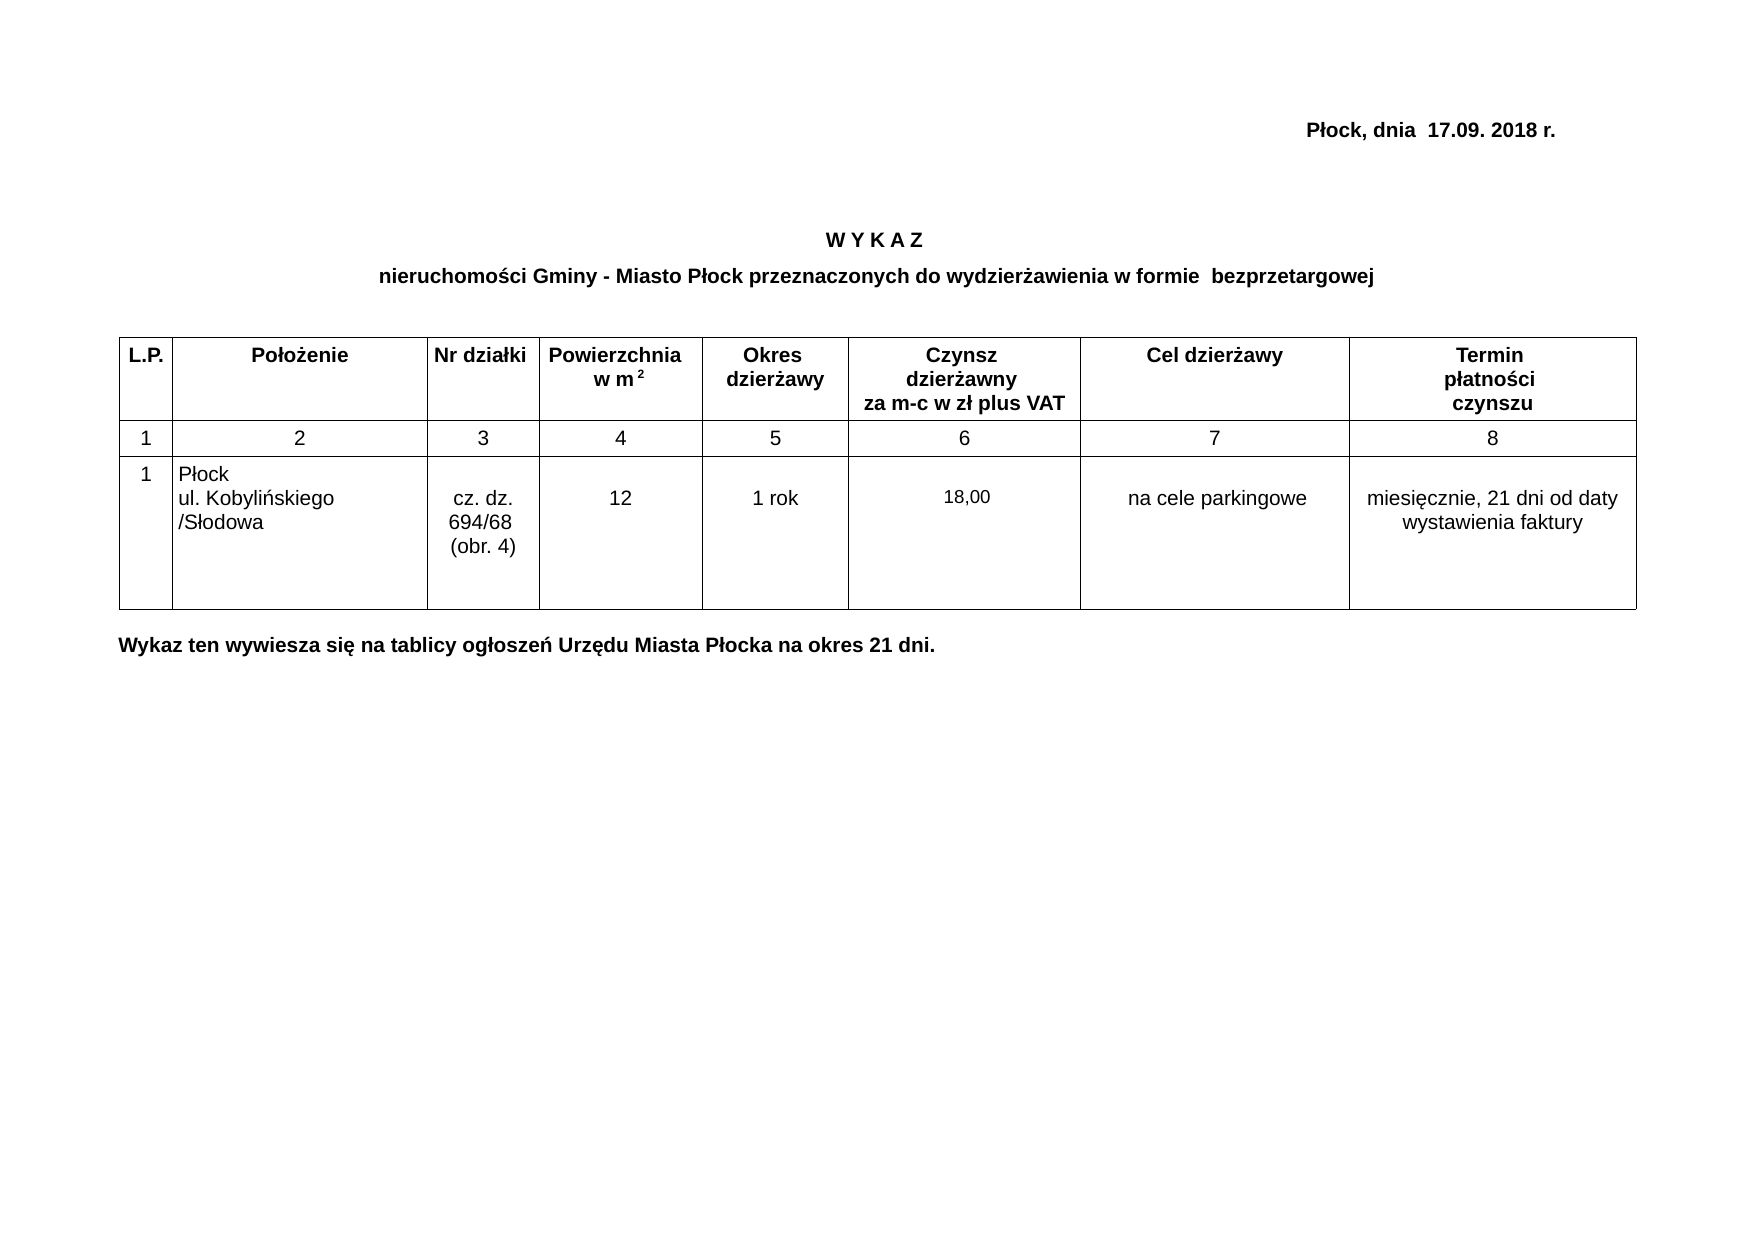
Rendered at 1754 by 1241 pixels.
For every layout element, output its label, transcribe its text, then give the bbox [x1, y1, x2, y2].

table_cell 18,00 [849, 457, 1080, 609]
table_cell cz. dz. 694/68 (obr. 4) [428, 457, 539, 609]
table_cell 8 [1350, 421, 1636, 456]
table_cell Płock ul. Kobylińskiego /Słodowa [173, 457, 427, 609]
table_cell 4 [540, 421, 702, 456]
table_header L.P. [120, 338, 172, 420]
table_cell miesięcznie, 21 dni od daty wystawienia faktury [1350, 457, 1636, 609]
table_cell 6 [849, 421, 1080, 456]
text Wykaz ten wywiesza się na tablicy ogłoszeń Urzędu Miasta Płocka na okres 21 dni. [118, 633, 1636, 657]
table_cell 12 [540, 457, 702, 609]
table_header Czynsz dzierżawny za m-c w zł plus VAT [849, 338, 1080, 420]
text W Y K A Z [118, 227, 1636, 251]
table_header Okres dzierżawy [703, 338, 848, 420]
table_header Położenie [173, 338, 427, 420]
table_cell 1 [120, 421, 172, 456]
table_header Powierzchnia w m 2 [540, 338, 702, 420]
table_cell 3 [428, 421, 539, 456]
table_cell 1 rok [703, 457, 848, 609]
table_cell 2 [173, 421, 427, 456]
text nieruchomości Gminy - Miasto Płock przeznaczonych do wydzierżawienia w formie bezprzetargowej [118, 264, 1636, 288]
table_header Cel dzierżawy [1081, 338, 1349, 420]
table_cell 1 [120, 457, 172, 609]
table_cell 5 [703, 421, 848, 456]
table_header Termin płatności czynszu [1350, 338, 1636, 420]
text Płock, dnia 17.09. 2018 r. [118, 118, 1636, 142]
table_header Nr działki [428, 338, 539, 420]
table_cell 7 [1081, 421, 1349, 456]
table_cell na cele parkingowe [1081, 457, 1349, 609]
